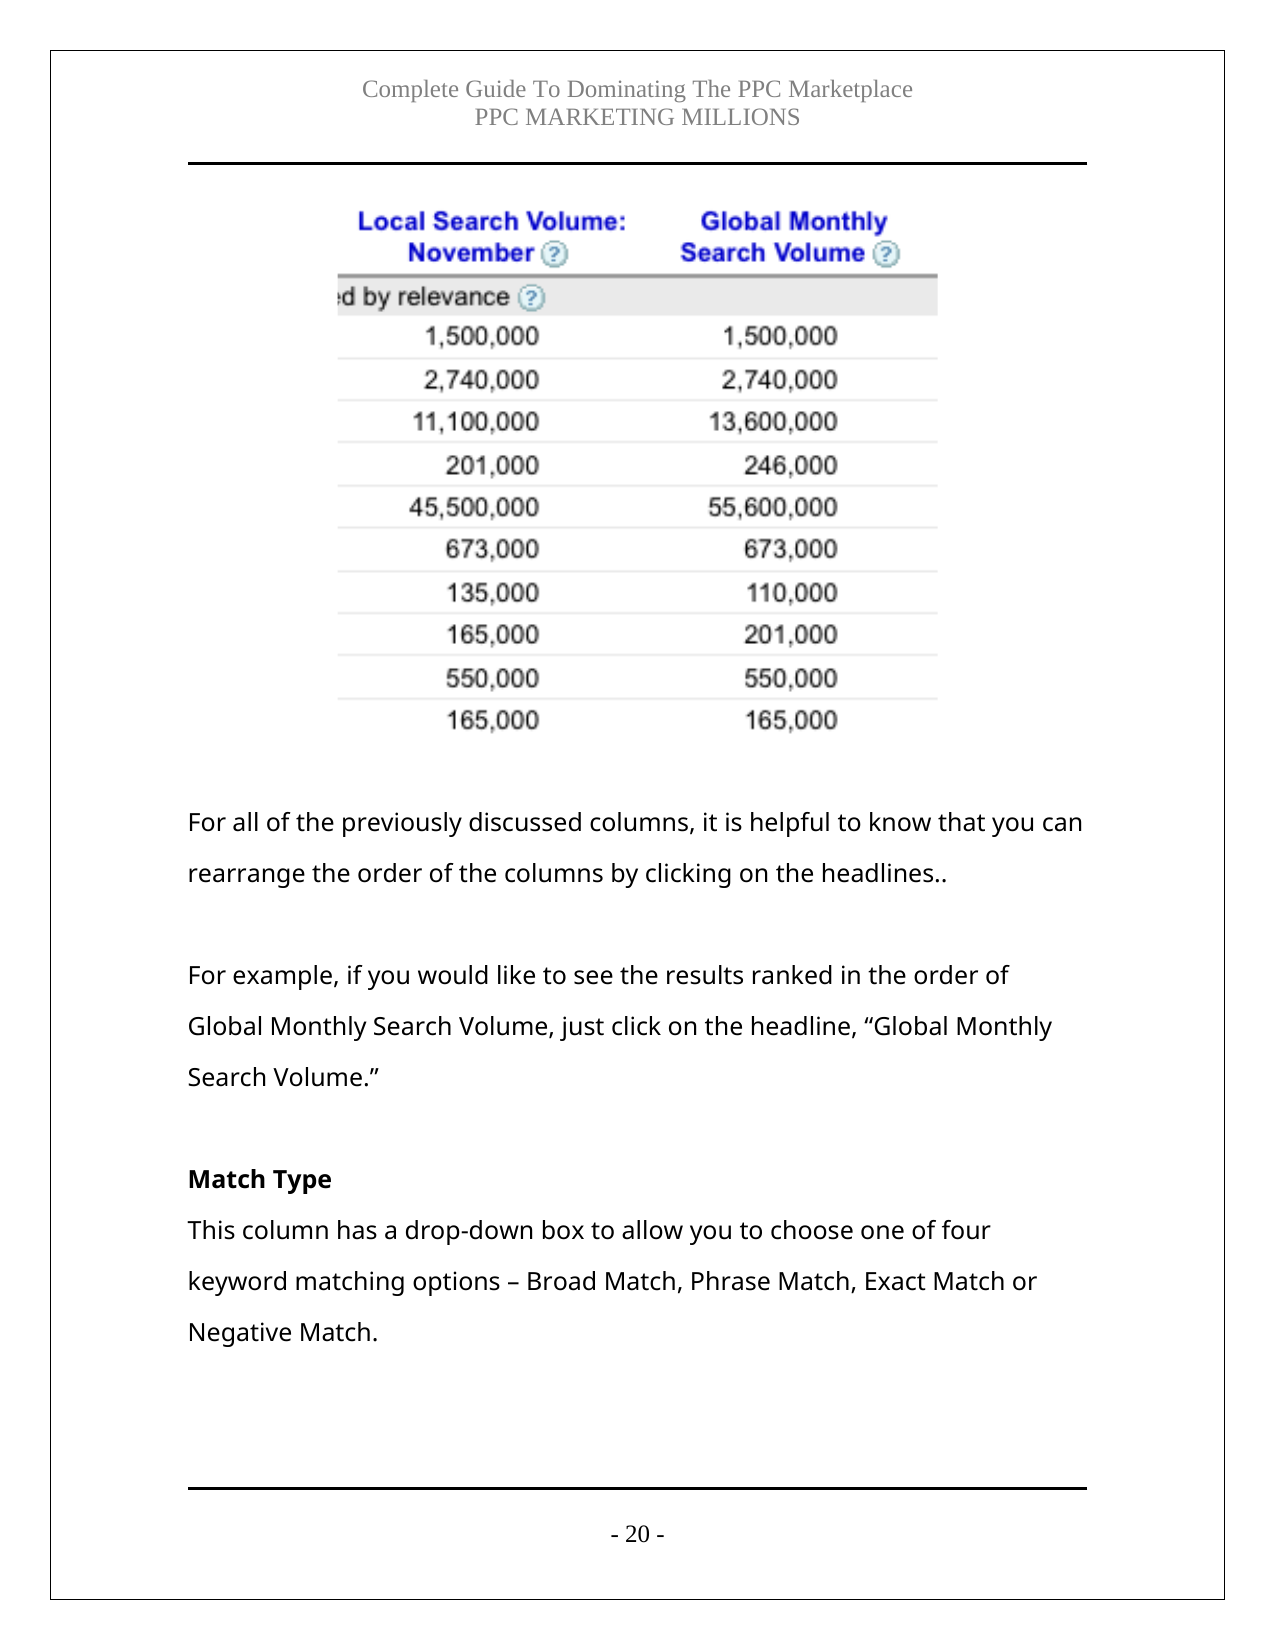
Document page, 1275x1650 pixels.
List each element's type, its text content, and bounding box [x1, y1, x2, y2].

text Match Type [187, 1162, 1087, 1196]
text This column has a drop-down box to allow you to choose one of four keyword matching options – Broad Match, Phrase Match, Exact Match or Negative Match. [187, 1213, 1087, 1349]
text For all of the previously discussed columns, it is helpful to know that you can rearrange the order of the columns by clicking on the headlines.. [187, 805, 1087, 890]
text For example, if you would like to see the results ranked in the order of Global Monthly Search Volume, just click on the headline, “Global Monthly Search Volume.” [187, 958, 1087, 1094]
